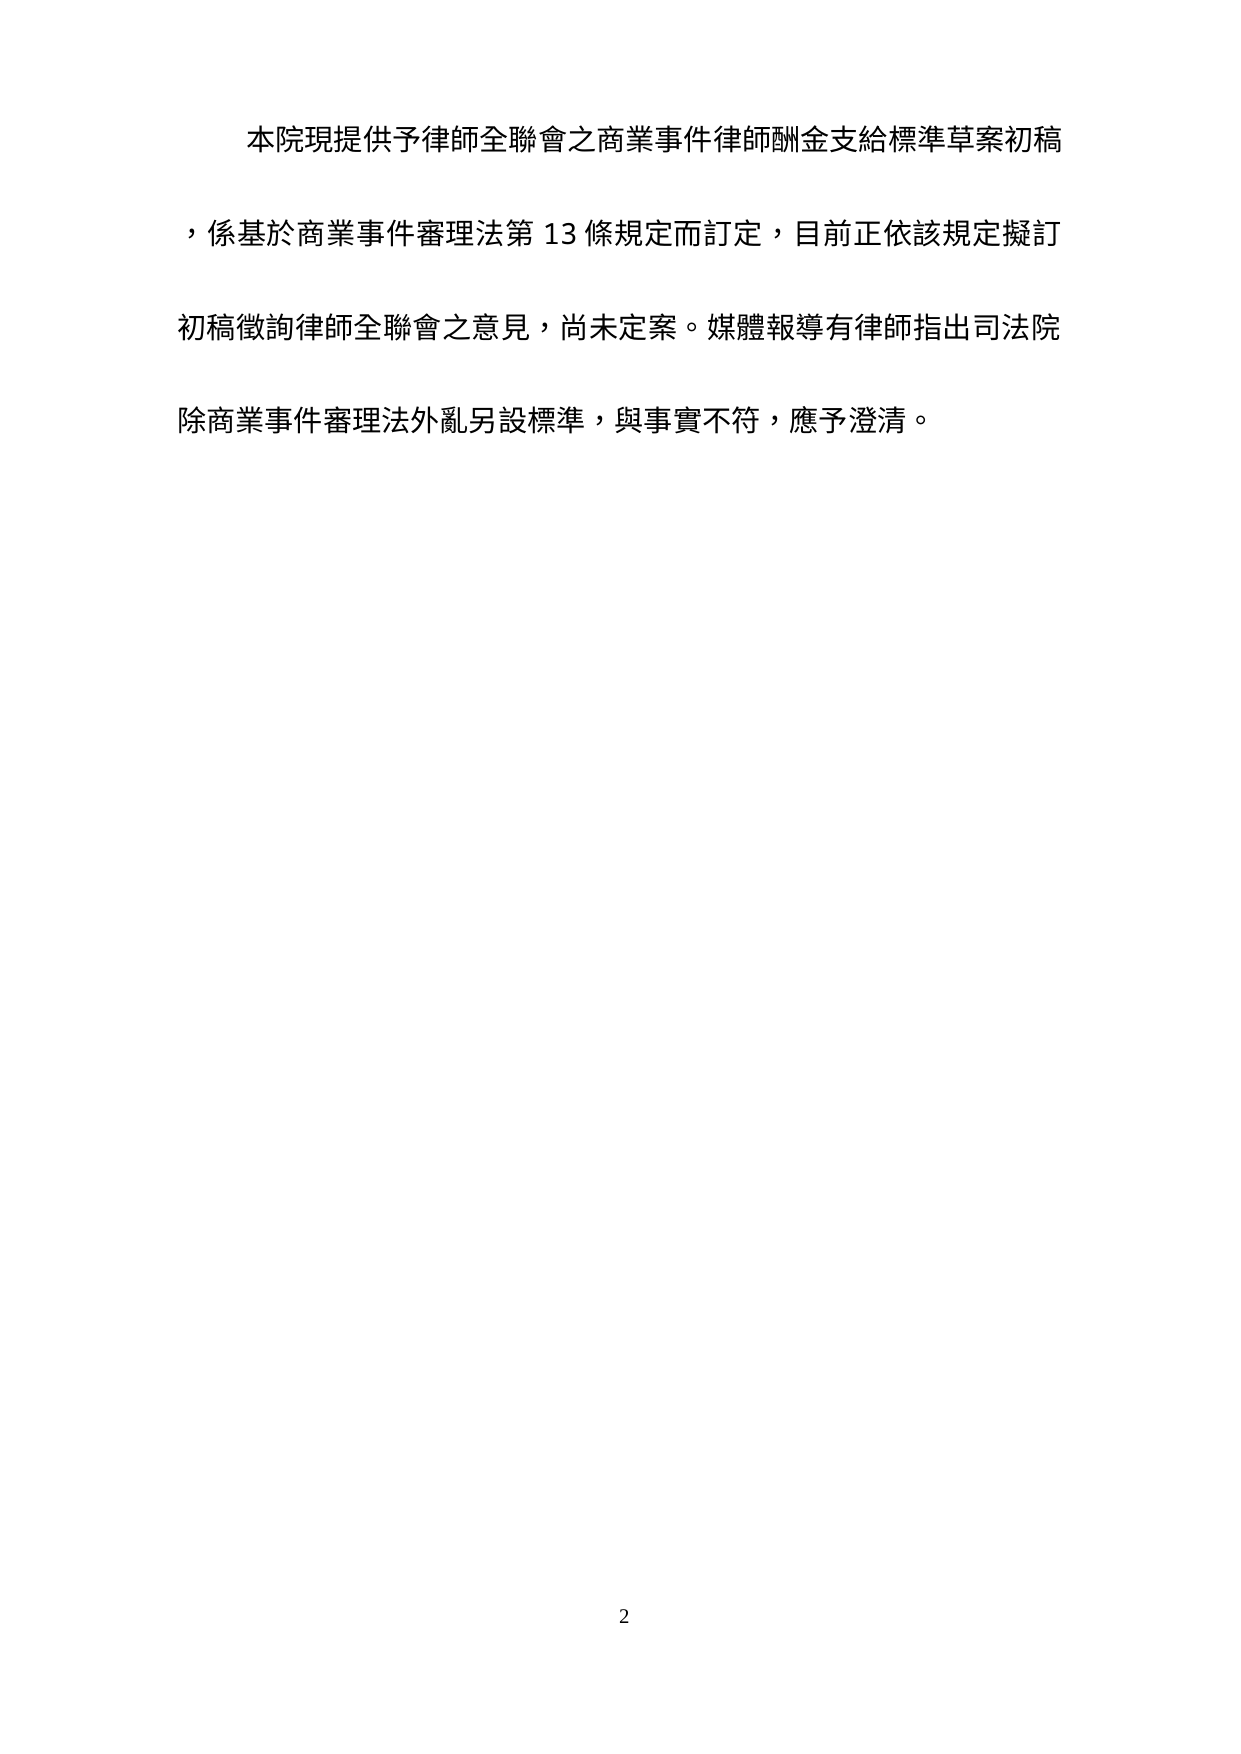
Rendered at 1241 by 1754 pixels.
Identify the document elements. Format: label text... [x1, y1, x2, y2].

text 本院現提供予律師全聯會之商業事件律師酬金支給標準草案初稿 ，係基於商業事件審理法第13條規定而訂定，目前正依該規定擬訂初稿徵詢律師全聯會之意見，尚未定案。媒體報導有律師指出司法院除商業事件審理法外亂另設標準，與事實不符，應予澄清。 [176, 96, 1063, 440]
